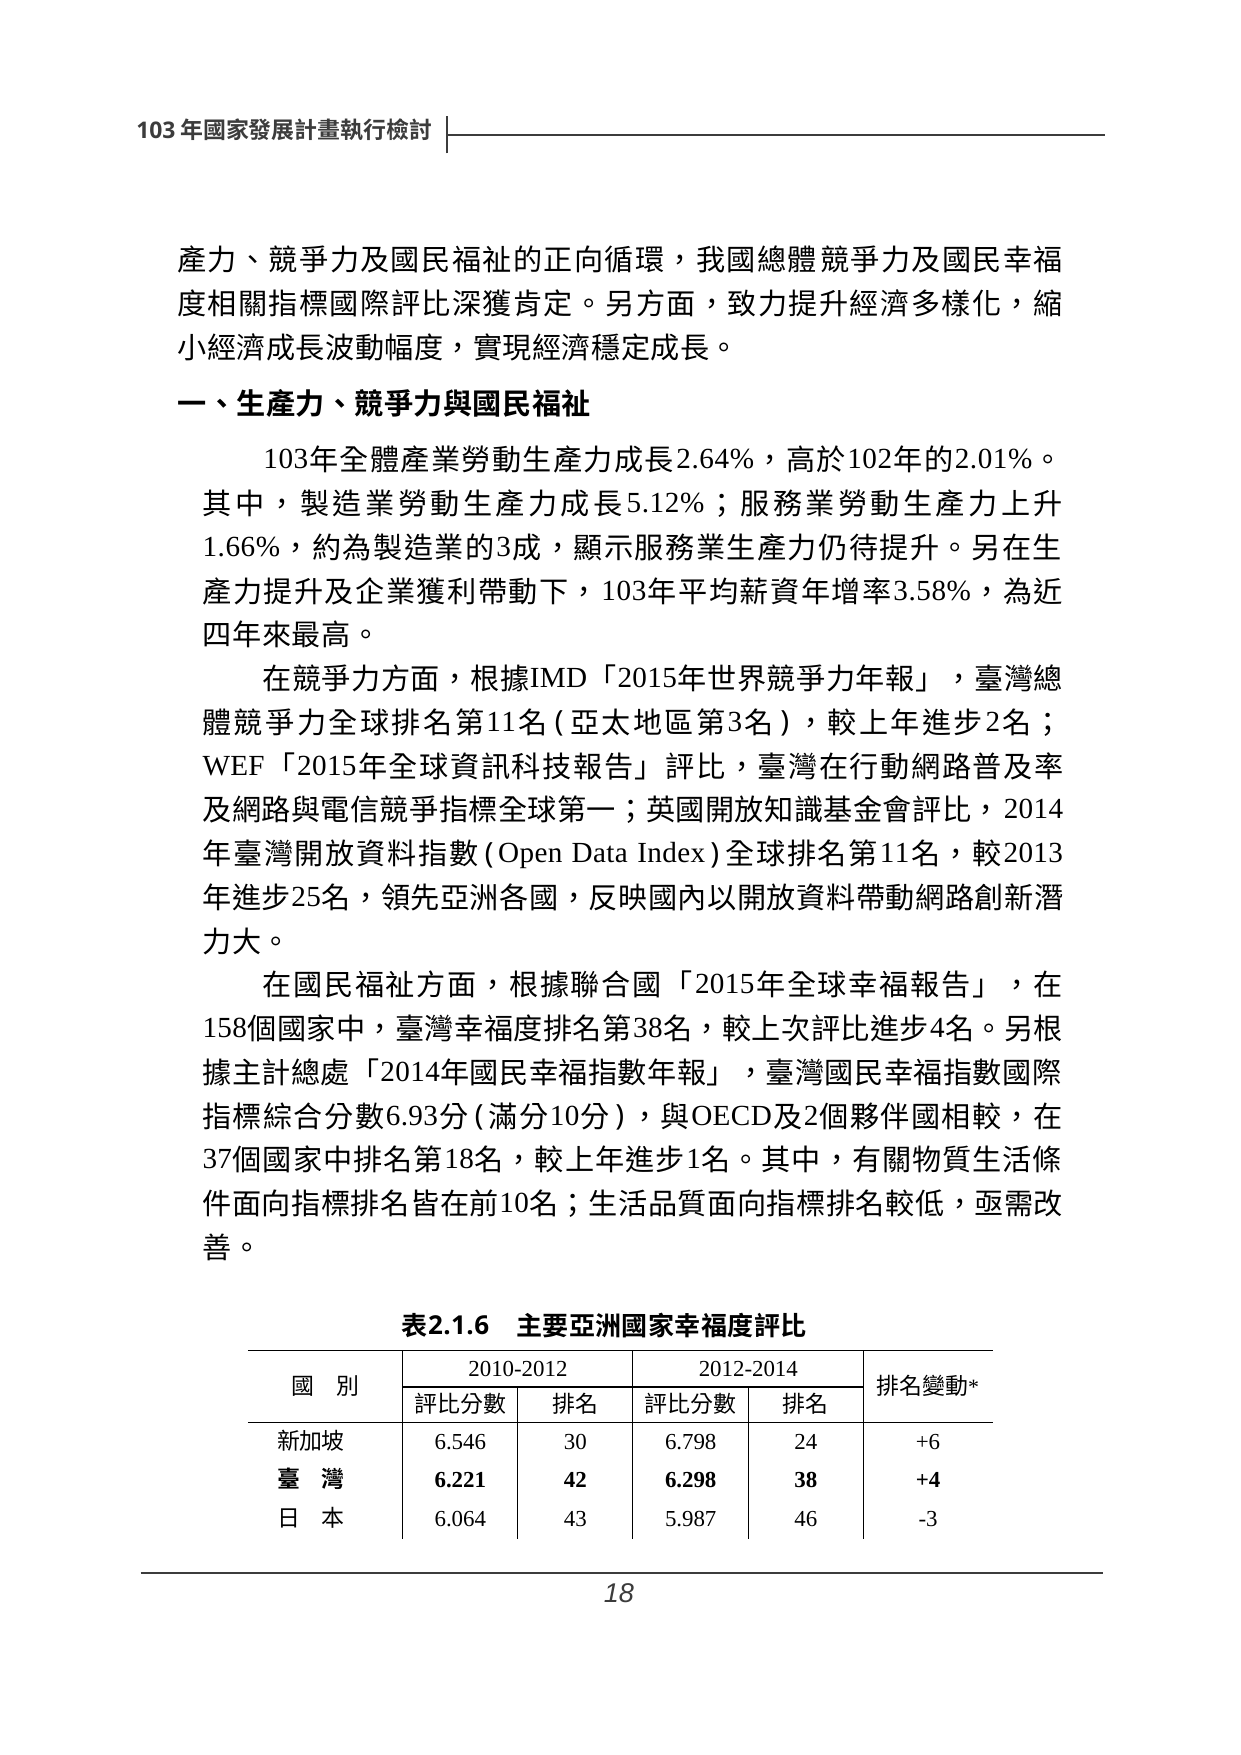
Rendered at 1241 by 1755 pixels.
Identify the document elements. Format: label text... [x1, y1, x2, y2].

table_cell 日 本 [248, 1500, 402, 1539]
table_cell 6.298 [633, 1461, 748, 1500]
table_cell 6.221 [403, 1461, 517, 1500]
table_cell 排名 [749, 1388, 863, 1422]
table_cell 評比分數 [633, 1388, 748, 1422]
table_cell 新加坡 [248, 1423, 402, 1461]
table_cell 46 [749, 1500, 863, 1539]
table_cell 30 [518, 1423, 632, 1461]
table_cell 排名 [518, 1388, 632, 1422]
table_cell 5.987 [633, 1500, 748, 1539]
text 一、生產力、競爭力與國民福祉 [177, 380, 1063, 424]
table_cell 43 [518, 1500, 632, 1539]
table_cell 6.546 [403, 1423, 517, 1461]
table_cell 38 [749, 1461, 863, 1500]
table_cell 24 [749, 1423, 863, 1461]
table_header 2012-2014 [633, 1351, 863, 1386]
table_cell 評比分數 [403, 1388, 517, 1422]
table_header 排名變動* [864, 1351, 992, 1422]
text 103年全體產業勞動生產力成長2.64%，高於102年的2.01%。其中，製造業勞動生產力成長5.12%；服務業勞動生產力上升1.66%，約為製造業的3成，顯示服務業生產力仍待提升。另在生產力提升及企業獲利帶動下，103年平均薪資年增率3.58%，為近四年來最高。 [202, 436, 1063, 655]
table_cell 6.798 [633, 1423, 748, 1461]
table_cell 42 [518, 1461, 632, 1500]
table_header 國 別 [248, 1351, 402, 1422]
table_cell +6 [864, 1423, 992, 1461]
table_cell -3 [864, 1500, 992, 1539]
text 在國民福祉方面，根據聯合國「2015年全球幸福報告」，在158個國家中，臺灣幸福度排名第38名，較上次評比進步4名。另根據主計總處「2014年國民幸福指數年報」，臺灣國民幸福指數國際指標綜合分數6.93分(滿分10分)，與OECD及2個夥伴國相較，在37個國家中排名第18名，較上年進步1名。其中，有關物質生活條件面向指標排名皆在前10名；生活品質面向指標排名較低，亟需改善。 [202, 961, 1063, 1267]
text 產力、競爭力及國民福祉的正向循環，我國總體競爭力及國民幸福度相關指標國際評比深獲肯定。另方面，致力提升經濟多樣化，縮小經濟成長波動幅度，實現經濟穩定成長。 [177, 236, 1063, 367]
table_cell 臺 灣 [248, 1461, 402, 1500]
table_header 2010-2012 [403, 1351, 632, 1386]
table_cell +4 [864, 1461, 992, 1500]
table_cell 6.064 [403, 1500, 517, 1539]
text 表2.1.6 主要亞洲國家幸福度評比 [177, 1311, 1031, 1338]
text 在競爭力方面，根據IMD「2015年世界競爭力年報」，臺灣總體競爭力全球排名第11名(亞太地區第3名)，較上年進步2名；WEF「2015年全球資訊科技報告」評比，臺灣在行動網路普及率及網路與電信競爭指標全球第一；英國開放知識基金會評比，2014年臺灣開放資料指數(Open Data Index)全球排名第11名，較2013年進步25名，領先亞洲各國，反映國內以開放資料帶動網路創新潛力大。 [202, 655, 1063, 961]
